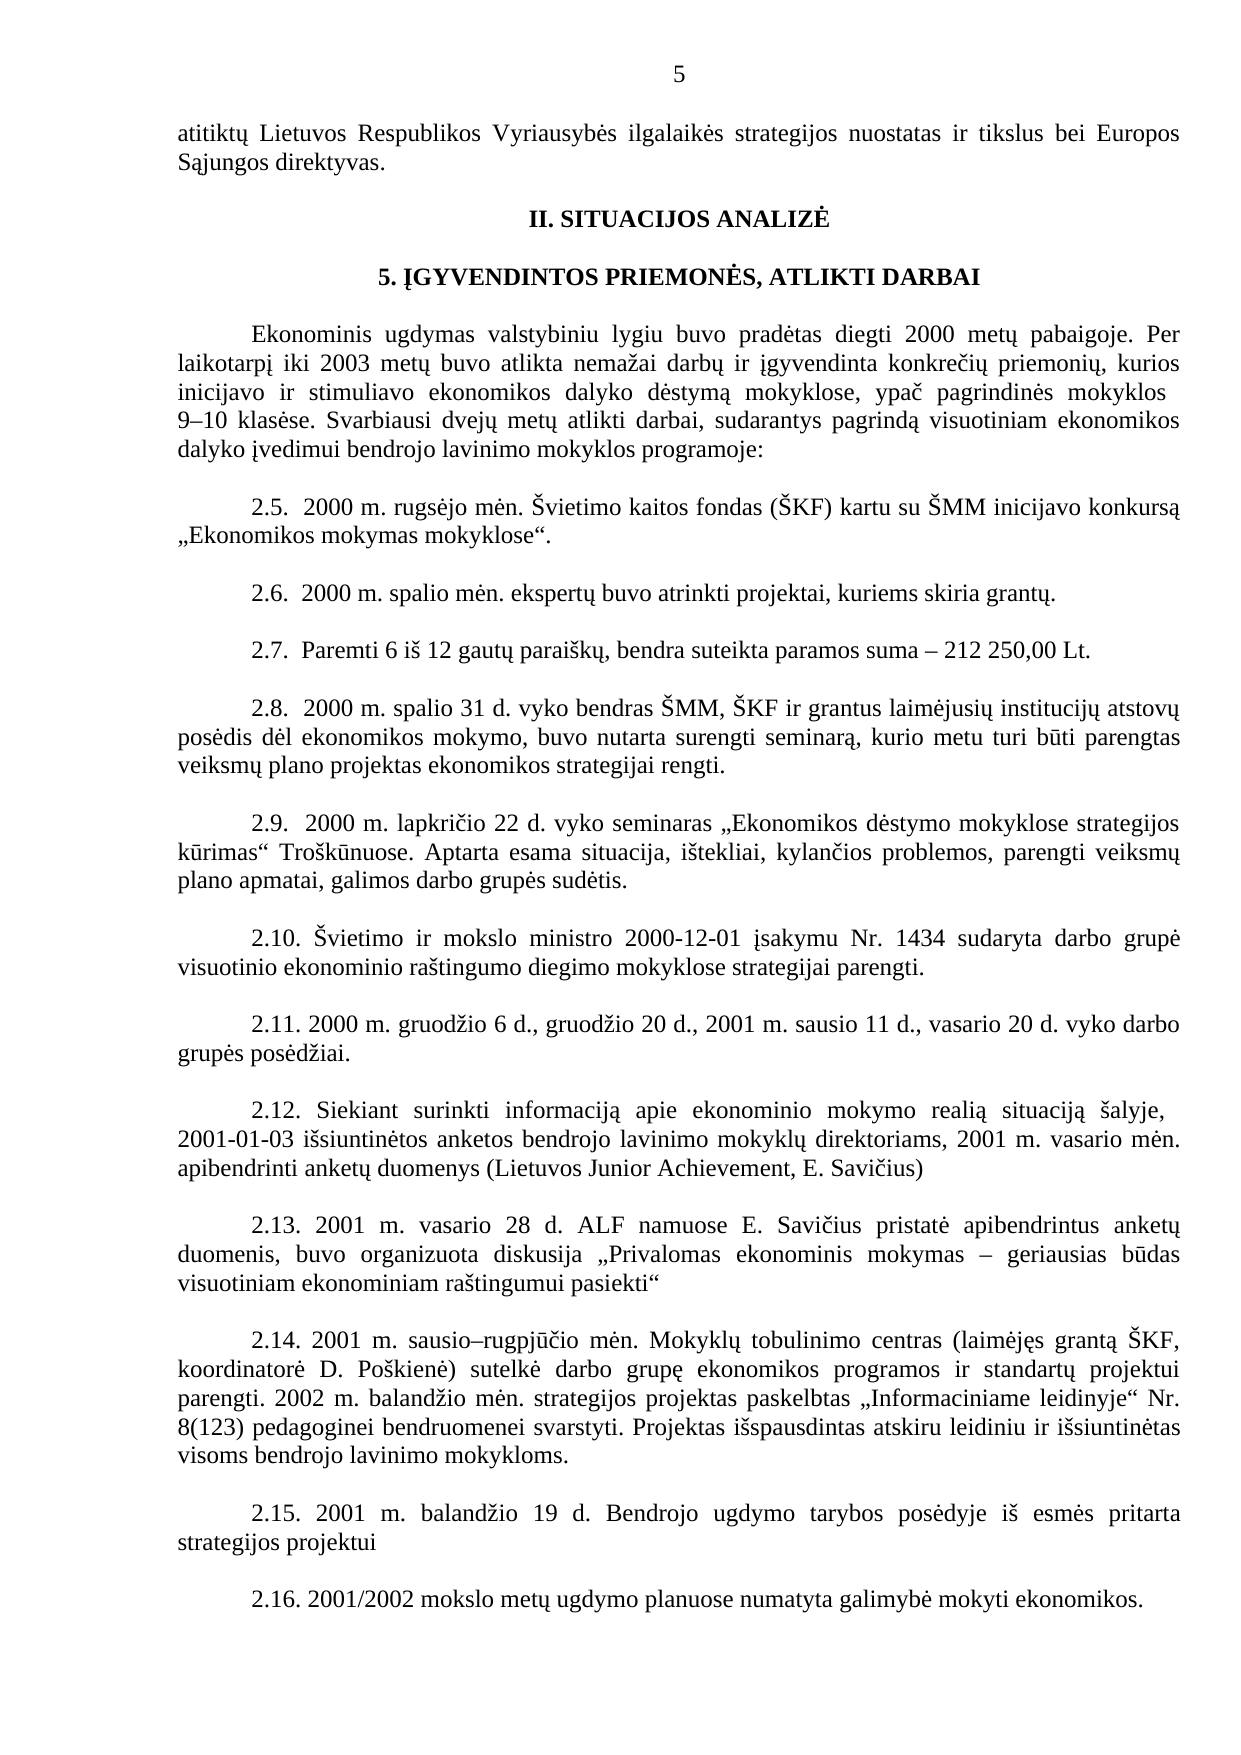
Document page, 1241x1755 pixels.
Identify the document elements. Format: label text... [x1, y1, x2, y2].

text 5. Įgyvendintos priemonės, atlikti darbai [177, 262, 1181, 291]
text 2.13. 2001 m. vasario 28 d. ALF namuose E. Savičius pristatė apibendrintus anketų duomenis, buvo organizuota diskusija „Privalomas ekonominis mokymas – geriausias būdas visuotiniam ekonominiam raštingumui pasiekti“ [177, 1211, 1181, 1297]
text 2.7. Paremti 6 iš 12 gautų paraiškų, bendra suteikta paramos suma – 212 250,00 Lt. [177, 636, 1181, 664]
text 2.8. 2000 m. spalio 31 d. vyko bendras ŠMM, ŠKF ir grantus laimėjusių institucijų atstovų posėdis dėl ekonomikos mokymo, buvo nutarta surengti seminarą, kurio metu turi būti parengtas veiksmų plano projektas ekonomikos strategijai rengti. [177, 693, 1181, 779]
text 2.16. 2001/2002 mokslo metų ugdymo planuose numatyta galimybė mokyti ekonomikos. [177, 1584, 1181, 1613]
text 2.9. 2000 m. lapkričio 22 d. vyko seminaras „Ekonomikos dėstymo mokyklose strategijos kūrimas“ Troškūnuose. Aptarta esama situacija, ištekliai, kylančios problemos, parengti veiksmų plano apmatai, galimos darbo grupės sudėtis. [177, 808, 1181, 894]
text 2.5. 2000 m. rugsėjo mėn. Švietimo kaitos fondas (ŠKF) kartu su ŠMM inicijavo konkursą „Ekonomikos mokymas mokyklose“. [177, 492, 1181, 549]
text 2.12. Siekiant surinkti informaciją apie ekonominio mokymo realią situaciją šalyje, 2001-01-03 išsiuntinėtos anketos bendrojo lavinimo mokyklų direktoriams, 2001 m. vasario mėn. apibendrinti anketų duomenys (Lietuvos Junior Achievement, E. Savičius) [177, 1096, 1181, 1182]
text 2.11. 2000 m. gruodžio 6 d., gruodžio 20 d., 2001 m. sausio 11 d., vasario 20 d. vyko darbo grupės posėdžiai. [177, 1009, 1181, 1067]
text 2.6. 2000 m. spalio mėn. ekspertų buvo atrinkti projektai, kuriems skiria grantų. [177, 578, 1181, 607]
text 2.15. 2001 m. balandžio 19 d. Bendrojo ugdymo tarybos posėdyje iš esmės pritarta strategijos projektui [177, 1498, 1181, 1556]
text 2.14. 2001 m. sausio–rugpjūčio mėn. Mokyklų tobulinimo centras (laimėjęs grantą ŠKF, koordinatorė D. Poškienė) sutelkė darbo grupę ekonomikos programos ir standartų projektui parengti. 2002 m. balandžio mėn. strategijos projektas paskelbtas „Informaciniame leidinyje“ Nr. 8(123) pedagoginei bendruomenei svarstyti. Projektas išspausdintas atskiru leidiniu ir išsiuntinėtas visoms bendrojo lavinimo mokykloms. [177, 1326, 1181, 1469]
text atitiktų Lietuvos Respublikos Vyriausybės ilgalaikės strategijos nuostatas ir tikslus bei Europos Sąjungos direktyvas. [177, 118, 1181, 176]
text Ekonominis ugdymas valstybiniu lygiu buvo pradėtas diegti 2000 metų pabaigoje. Per laikotarpį iki 2003 metų buvo atlikta nemažai darbų ir įgyvendinta konkrečių priemonių, kurios inicijavo ir stimuliavo ekonomikos dalyko dėstymą mokyklose, ypač pagrindinės mokyklos 9–10 klasėse. Svarbiausi dvejų metų atlikti darbai, sudarantys pagrindą visuotiniam ekonomikos dalyko įvedimui bendrojo lavinimo mokyklos programoje: [177, 319, 1181, 463]
text II. Situacijos analizė [177, 204, 1181, 233]
text 2.10. Švietimo ir mokslo ministro 2000-12-01 įsakymu Nr. 1434 sudaryta darbo grupė visuotinio ekonominio raštingumo diegimo mokyklose strategijai parengti. [177, 923, 1181, 981]
